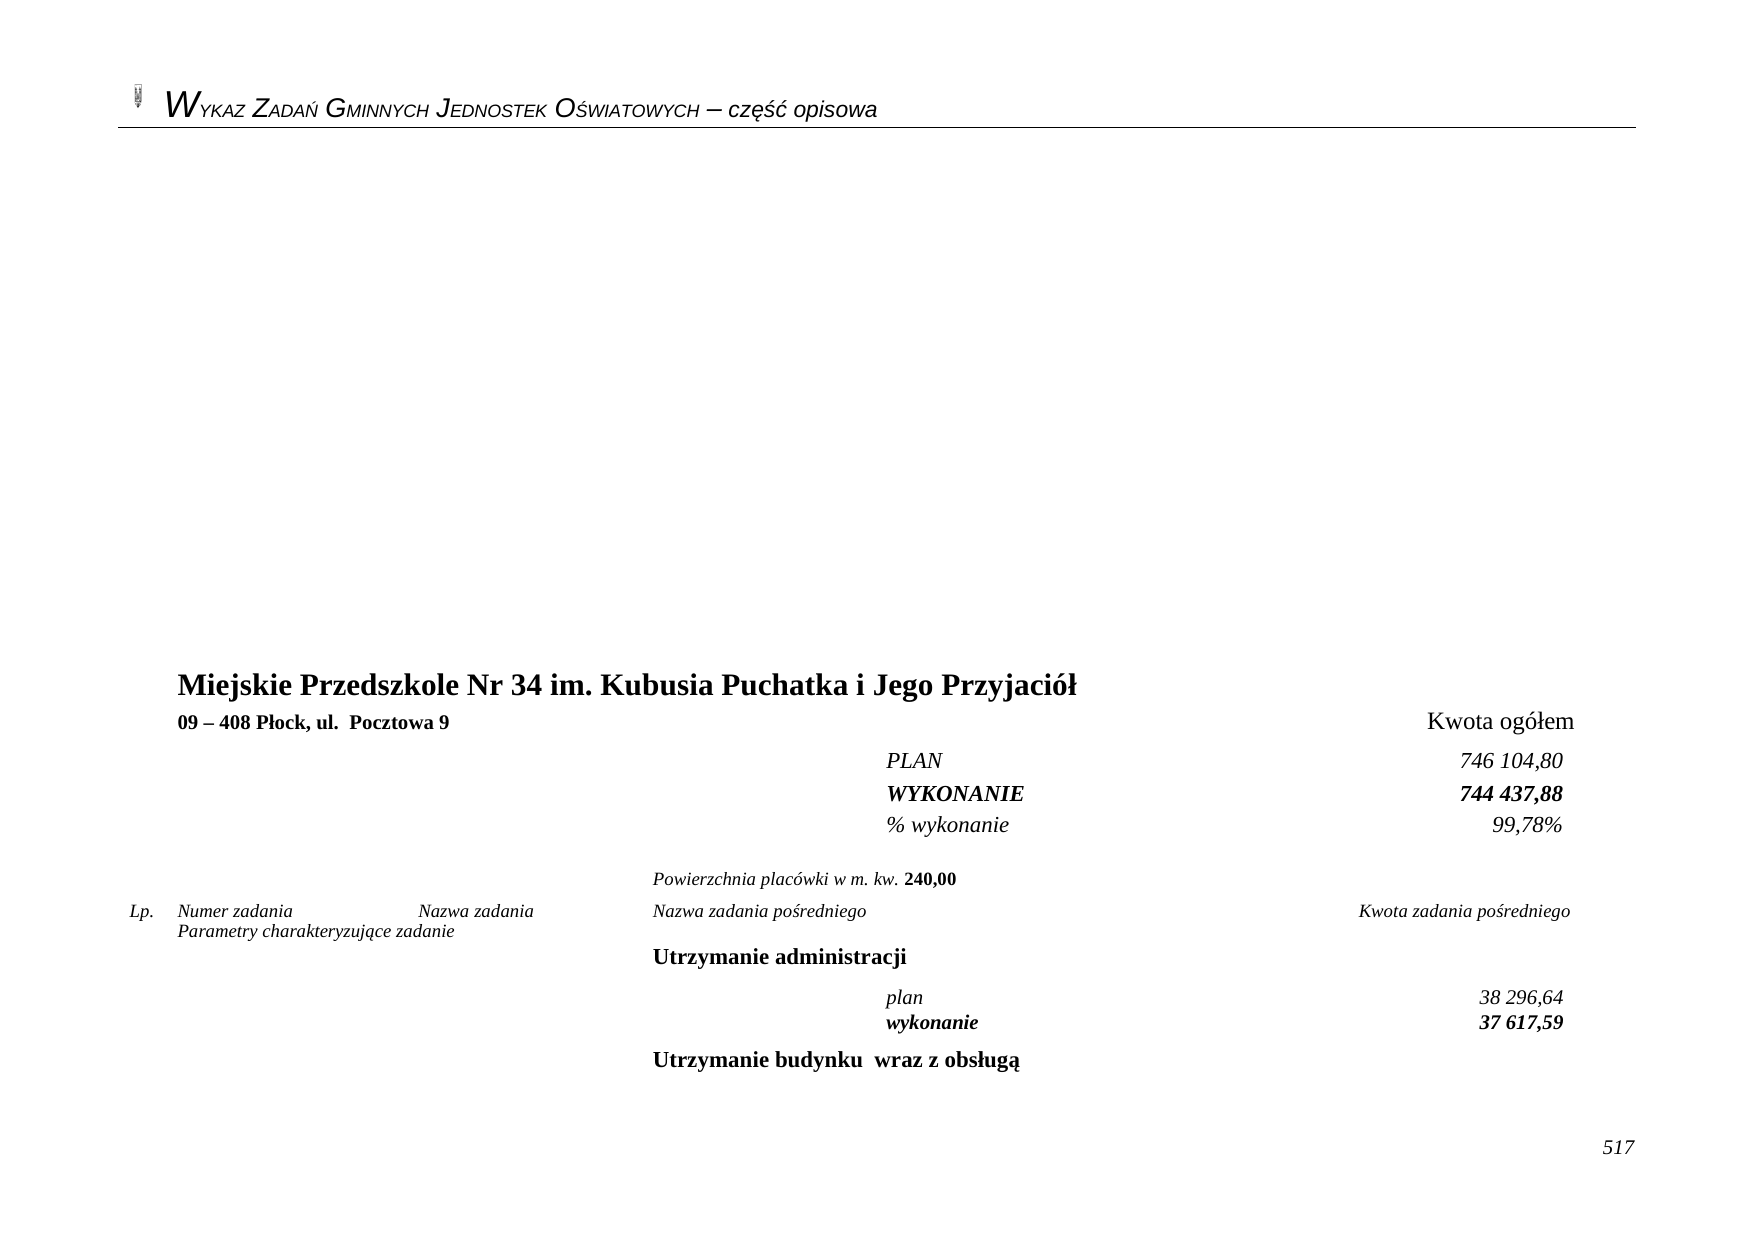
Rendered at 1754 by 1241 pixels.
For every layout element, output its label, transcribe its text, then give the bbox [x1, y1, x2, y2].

text % wykonanie 99,78% [118, 812, 1636, 838]
text Miejskie Przedszkole Nr 34 im. Kubusia Puchatka i Jego Przyjaciół 09 – 408 Płock, ul. Pocztowa 9 Kwota ogółem [118, 668, 1636, 737]
text Parametry charakteryzujące zadanie [118, 921, 1636, 942]
text wykonanie 37 617,59 [118, 1011, 1636, 1034]
text Lp. Numer zadania Nazwa zadania Nazwa zadania pośredniego Kwota zadania pośredniego [118, 900, 1636, 921]
text plan 38 296,64 [118, 982, 1636, 1010]
text Utrzymanie budynku wraz z obsługą [118, 1045, 1636, 1073]
text WYKONANIE 744 437,88 [118, 781, 1636, 806]
text Powierzchnia placówki w m. kw. 240,00 [118, 863, 1636, 891]
text Utrzymanie administracji [118, 942, 1636, 969]
text PLAN 746 104,80 [118, 742, 1636, 775]
